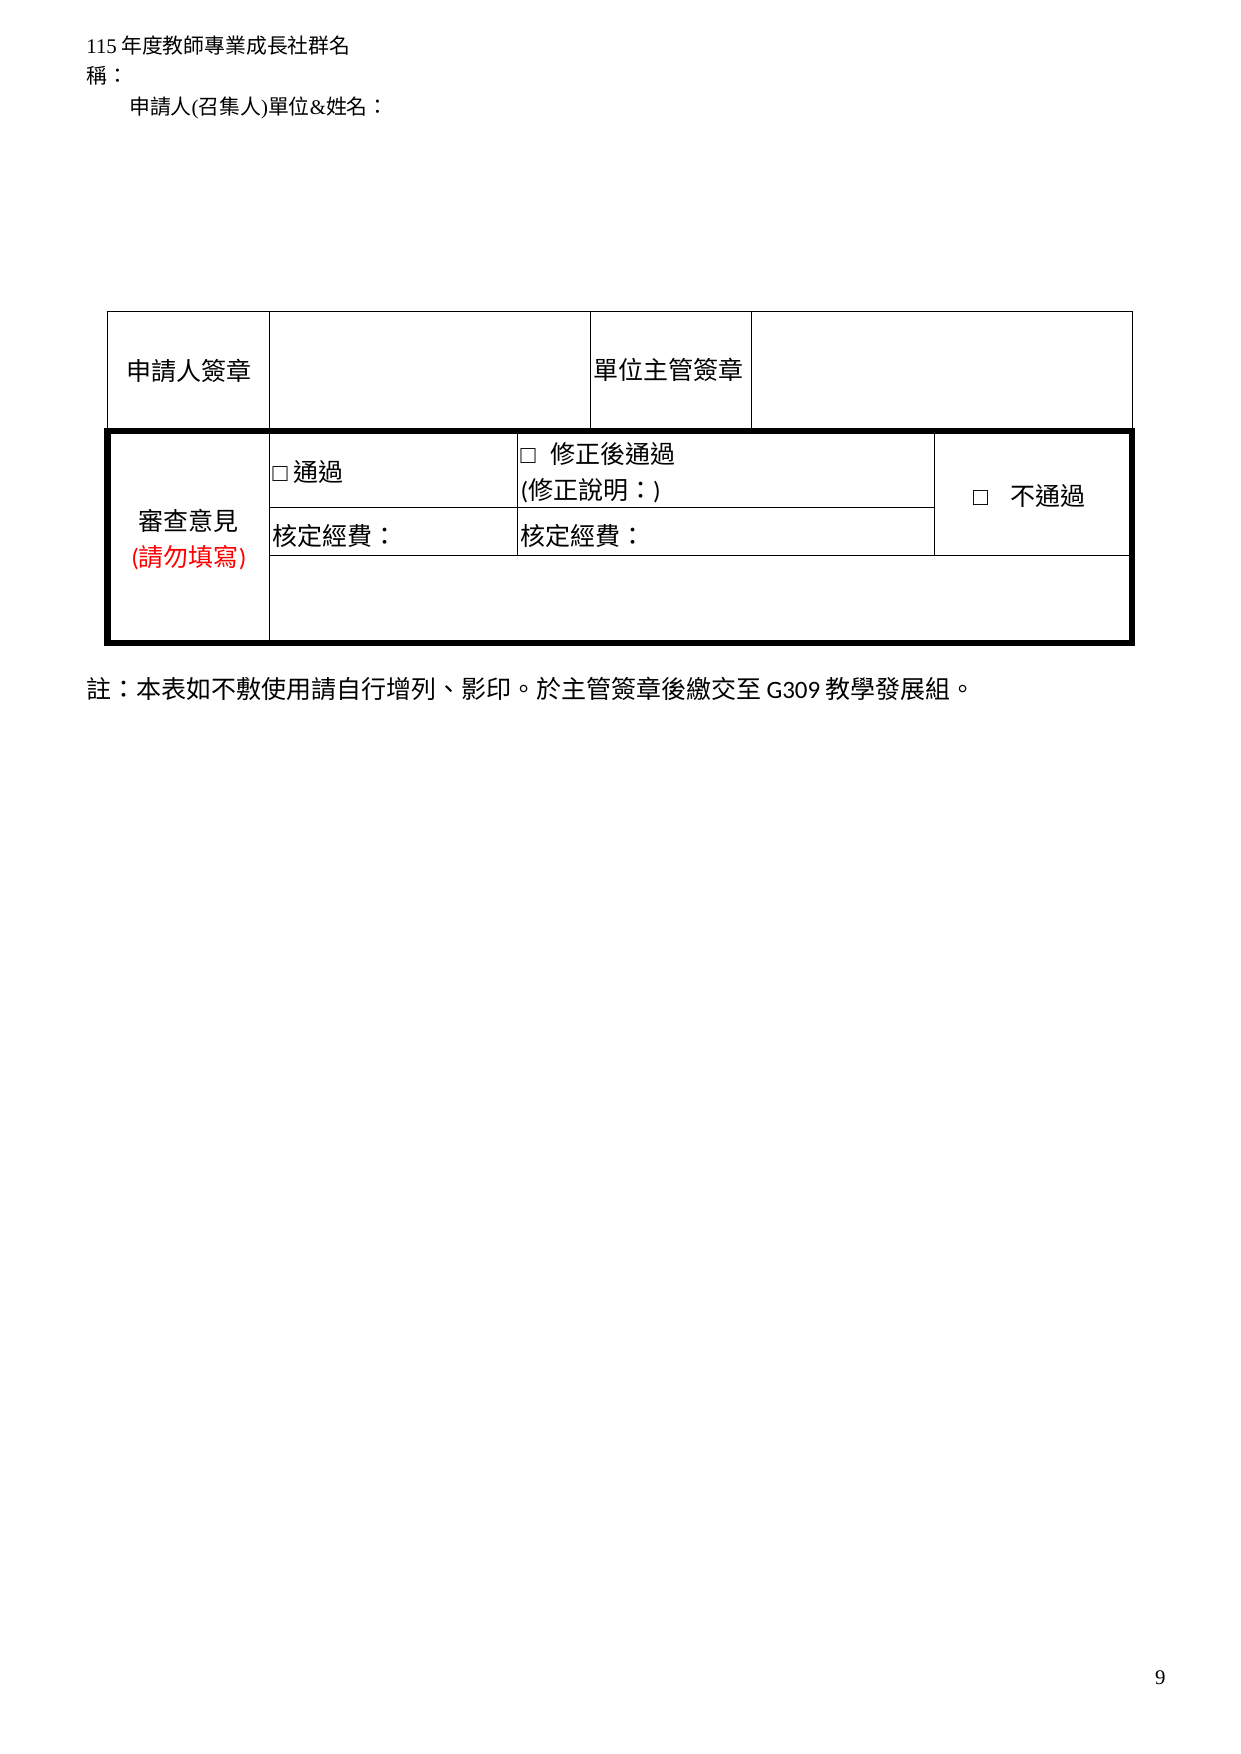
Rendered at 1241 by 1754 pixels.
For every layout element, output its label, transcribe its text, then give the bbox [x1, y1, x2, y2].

table_header [270, 312, 590, 428]
text 註：本表如不敷使用請自行增列、影印。於主管簽章後繳交至G309教學發展組。 [75, 646, 1165, 709]
table_header 單位主管簽章 [591, 312, 751, 428]
table_header 申請人簽章 [108, 312, 269, 428]
table_header [752, 312, 1132, 428]
table_cell [270, 556, 1129, 640]
table_cell □ 通過 [270, 434, 517, 507]
table_cell 核定經費： [518, 508, 934, 555]
table_cell □ 修正後通過 (修正說明：) [518, 434, 934, 507]
table_cell 審查意見 (請勿填寫) [111, 434, 269, 640]
table_cell 核定經費： [270, 508, 517, 555]
table_cell 不通過 [935, 434, 1129, 555]
